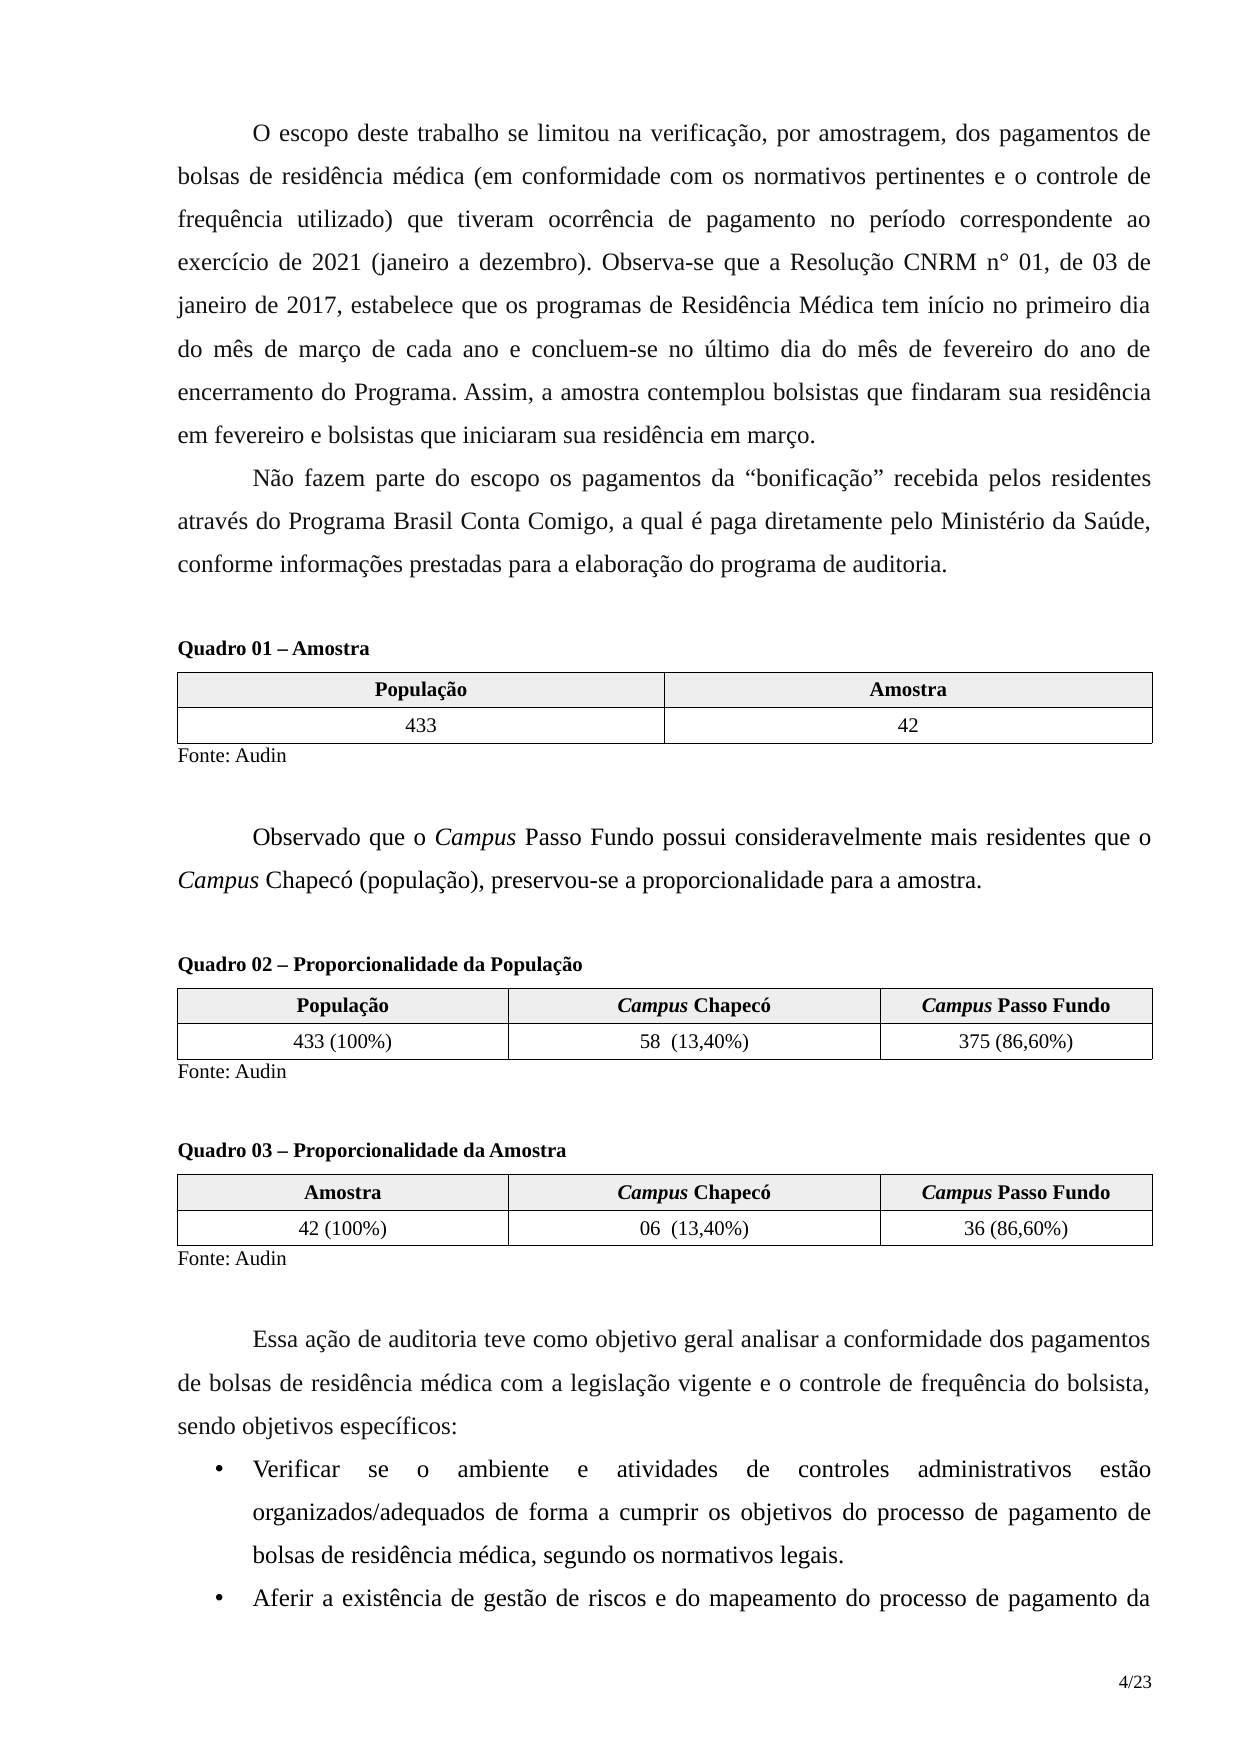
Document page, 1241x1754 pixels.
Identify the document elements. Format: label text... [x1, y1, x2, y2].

text Quadro 01 – Amostra [177, 636, 1152, 659]
list Verificar se o ambiente e atividades de controles administrativos estão organizados/adequados de forma a cumprir os objetivos do processo de pagamento de bolsas de residência médica, segundo os normativos legais. [215, 1454, 1152, 1569]
table_cell 375 (86,60%) [881, 1024, 1152, 1059]
list Aferir a existência de gestão de riscos e do mapeamento do processo de pagamento da [215, 1583, 1152, 1612]
text Fonte: Audin [177, 1246, 1152, 1269]
table_cell 58 (13,40%) [509, 1024, 880, 1059]
table_cell 42 [665, 708, 1152, 743]
table_header População [178, 989, 508, 1023]
text Quadro 03 – Proporcionalidade da Amostra [177, 1138, 1152, 1162]
text Observado que o Campus Passo Fundo possui consideravelmente mais residentes que o Campus Chapecó (população), preservou-se a proporcionalidade para a amostra. [177, 822, 1152, 894]
table_header Campus Chapecó [509, 989, 880, 1023]
table_cell 433 [178, 708, 664, 743]
table_cell 42 (100%) [178, 1211, 508, 1245]
table_header Campus Passo Fundo [881, 989, 1152, 1023]
text Fonte: Audin [177, 1060, 1152, 1083]
text Essa ação de auditoria teve como objetivo geral analisar a conformidade dos pagamentos de bolsas de residência médica com a legislação vigente e o controle de frequência do bolsista, sendo objetivos específicos: [177, 1324, 1152, 1439]
text Quadro 02 – Proporcionalidade da População [177, 951, 1152, 976]
table_header Amostra [665, 673, 1152, 707]
table_cell 06 (13,40%) [509, 1211, 880, 1245]
text O escopo deste trabalho se limitou na verificação, por amostragem, dos pagamentos de bolsas de residência médica (em conformidade com os normativos pertinentes e o controle de frequência utilizado) que tiveram ocorrência de pagamento no período correspondente ao exercício de 2021 (janeiro a dezembro). Observa-se que a Resolução CNRM n° 01, de 03 de janeiro de 2017, estabelece que os programas de Residência Médica tem início no primeiro dia do mês de março de cada ano e concluem-se no último dia do mês de fevereiro do ano de encerramento do Programa. Assim, a amostra contemplou bolsistas que findaram sua residência em fevereiro e bolsistas que iniciaram sua residência em março. [177, 118, 1152, 449]
table_header População [178, 673, 664, 707]
table_header Amostra [178, 1175, 508, 1210]
text Fonte: Audin [177, 744, 1152, 767]
table_header Campus Passo Fundo [881, 1175, 1152, 1210]
text Não fazem parte do escopo os pagamentos da “bonificação” recebida pelos residentes através do Programa Brasil Conta Comigo, a qual é paga diretamente pelo Ministério da Saúde, conforme informações prestadas para a elaboração do programa de auditoria. [177, 463, 1152, 578]
table_header Campus Chapecó [509, 1175, 880, 1210]
table_cell 433 (100%) [178, 1024, 508, 1059]
table_cell 36 (86,60%) [881, 1211, 1152, 1245]
